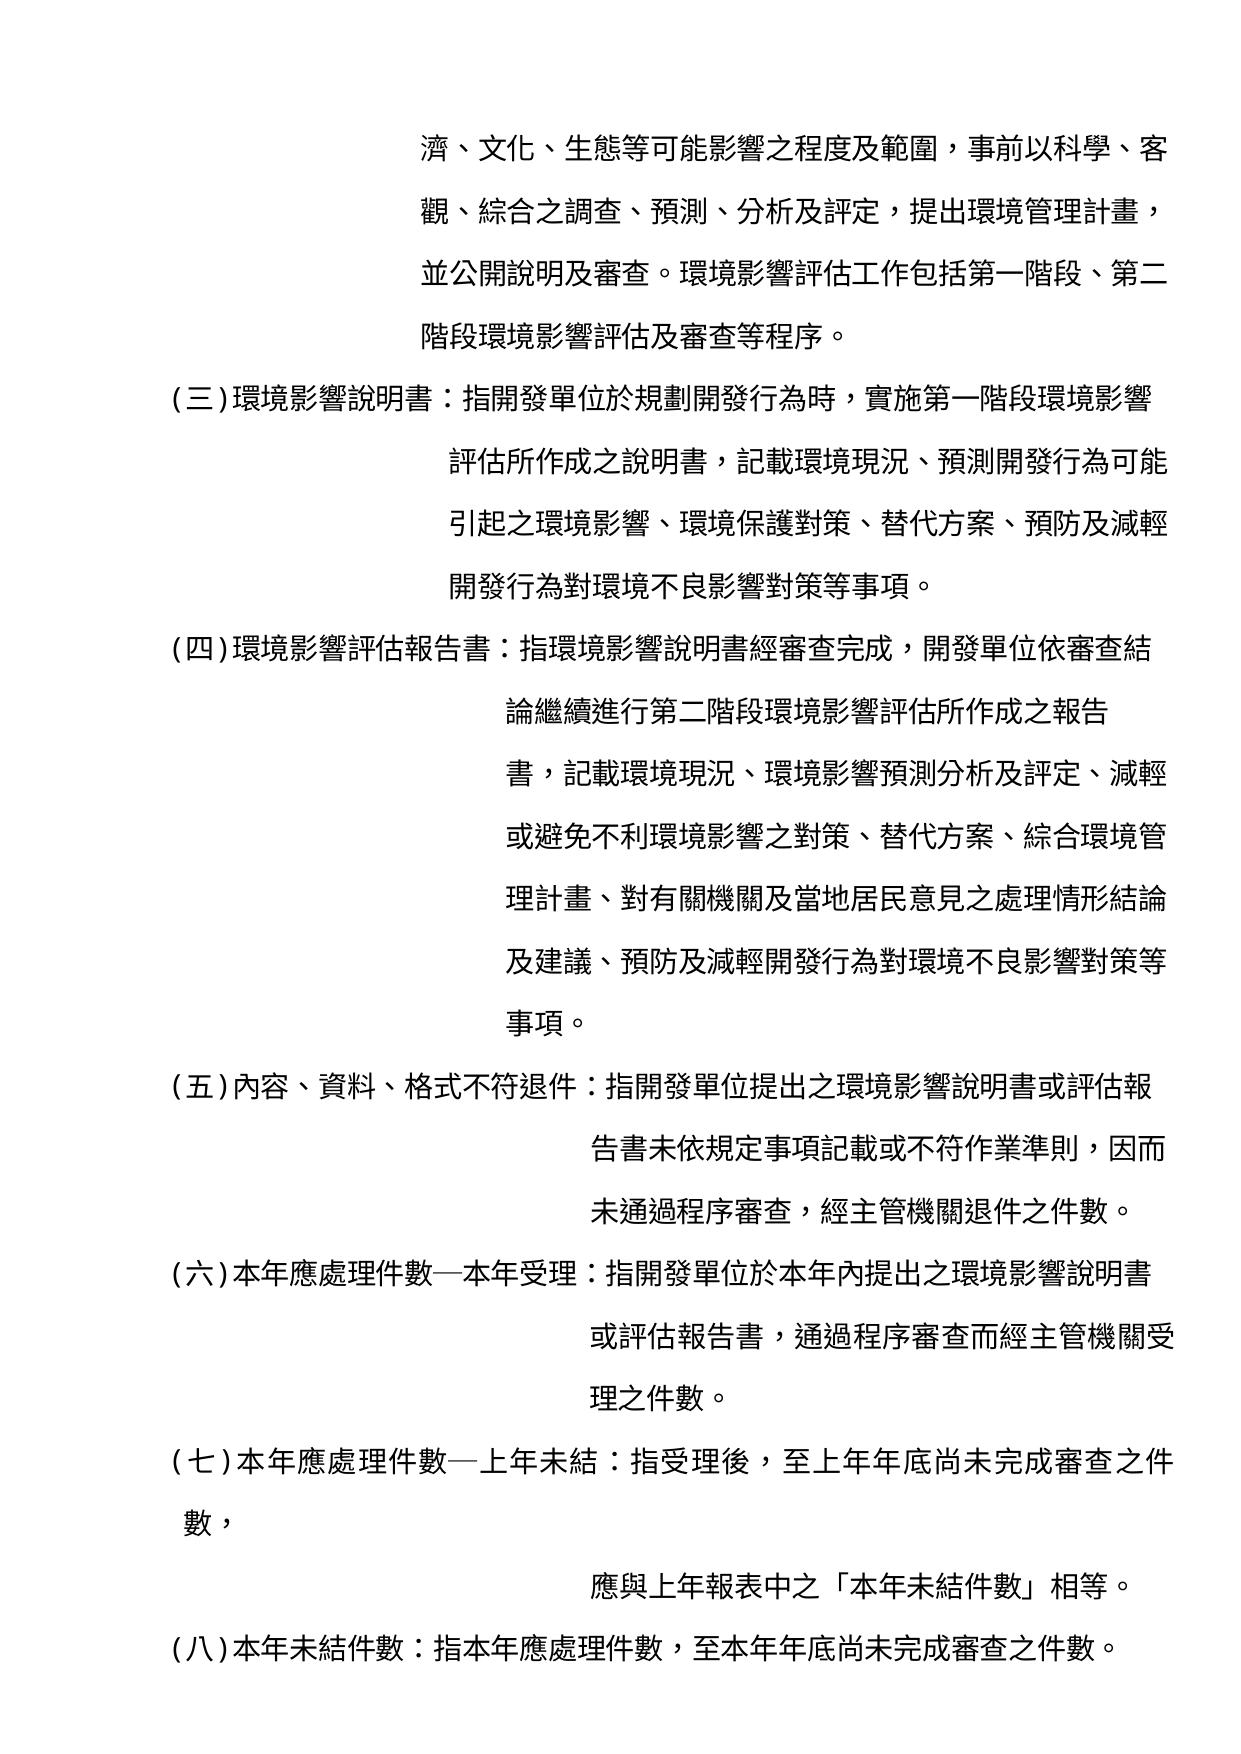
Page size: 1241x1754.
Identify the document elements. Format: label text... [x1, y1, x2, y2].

table_header 濟、文化、生態等可能影響之程度及範圍，事前以科學、客 觀、綜合之調查、預測、分析及評定，提出環境管理計畫， 並公開說明及審查。環境影響評估工作包括第一階段、第二 階段環境影響評估及審查等程序。 (三)環境影響說明書：指開發單位於規劃開發行為時，實施第一階段環境影響 評估所作成之說明書，記載環境現況、預測開發行為可能 引起之環境影響、環境保護對策、替代方案、預防及減輕 開發行為對環境不良影響對策等事項。 (四)環境影響評估報告書：指環境影響說明書經審查完成，開發單位依審查結 論繼續進行第二階段環境影響評估所作成之報告 書，記載環境現況、環境影響預測分析及評定、減輕 或避免不利環境影響之對策、替代方案、綜合環境管 理計畫、對有關機關及當地居民意見之處理情形結論 及建議、預防及減輕開發行為對環境不良影響對策等 事項。 (五)內容、資料、格式不符退件：指開發單位提出之環境影響說明書或評估報 告書未依規定事項記載或不符作業準則，因而 未通過程序審查，經主管機關退件之件數。 (六)本年應處理件數─本年受理：指開發單位於本年內提出之環境影響說明書 或評估報告書，通過程序審查而經主管機關受理之件數。 (七)本年應處理件數─上年未結：指受理後，至上年年底尚未完成審查之件數， 應與上年報表中之「本年未結件數」相等。 (八)本年未結件數：指本年應處理件數，至本年年底尚未完成審查之件數。 [98, 105, 1188, 1668]
